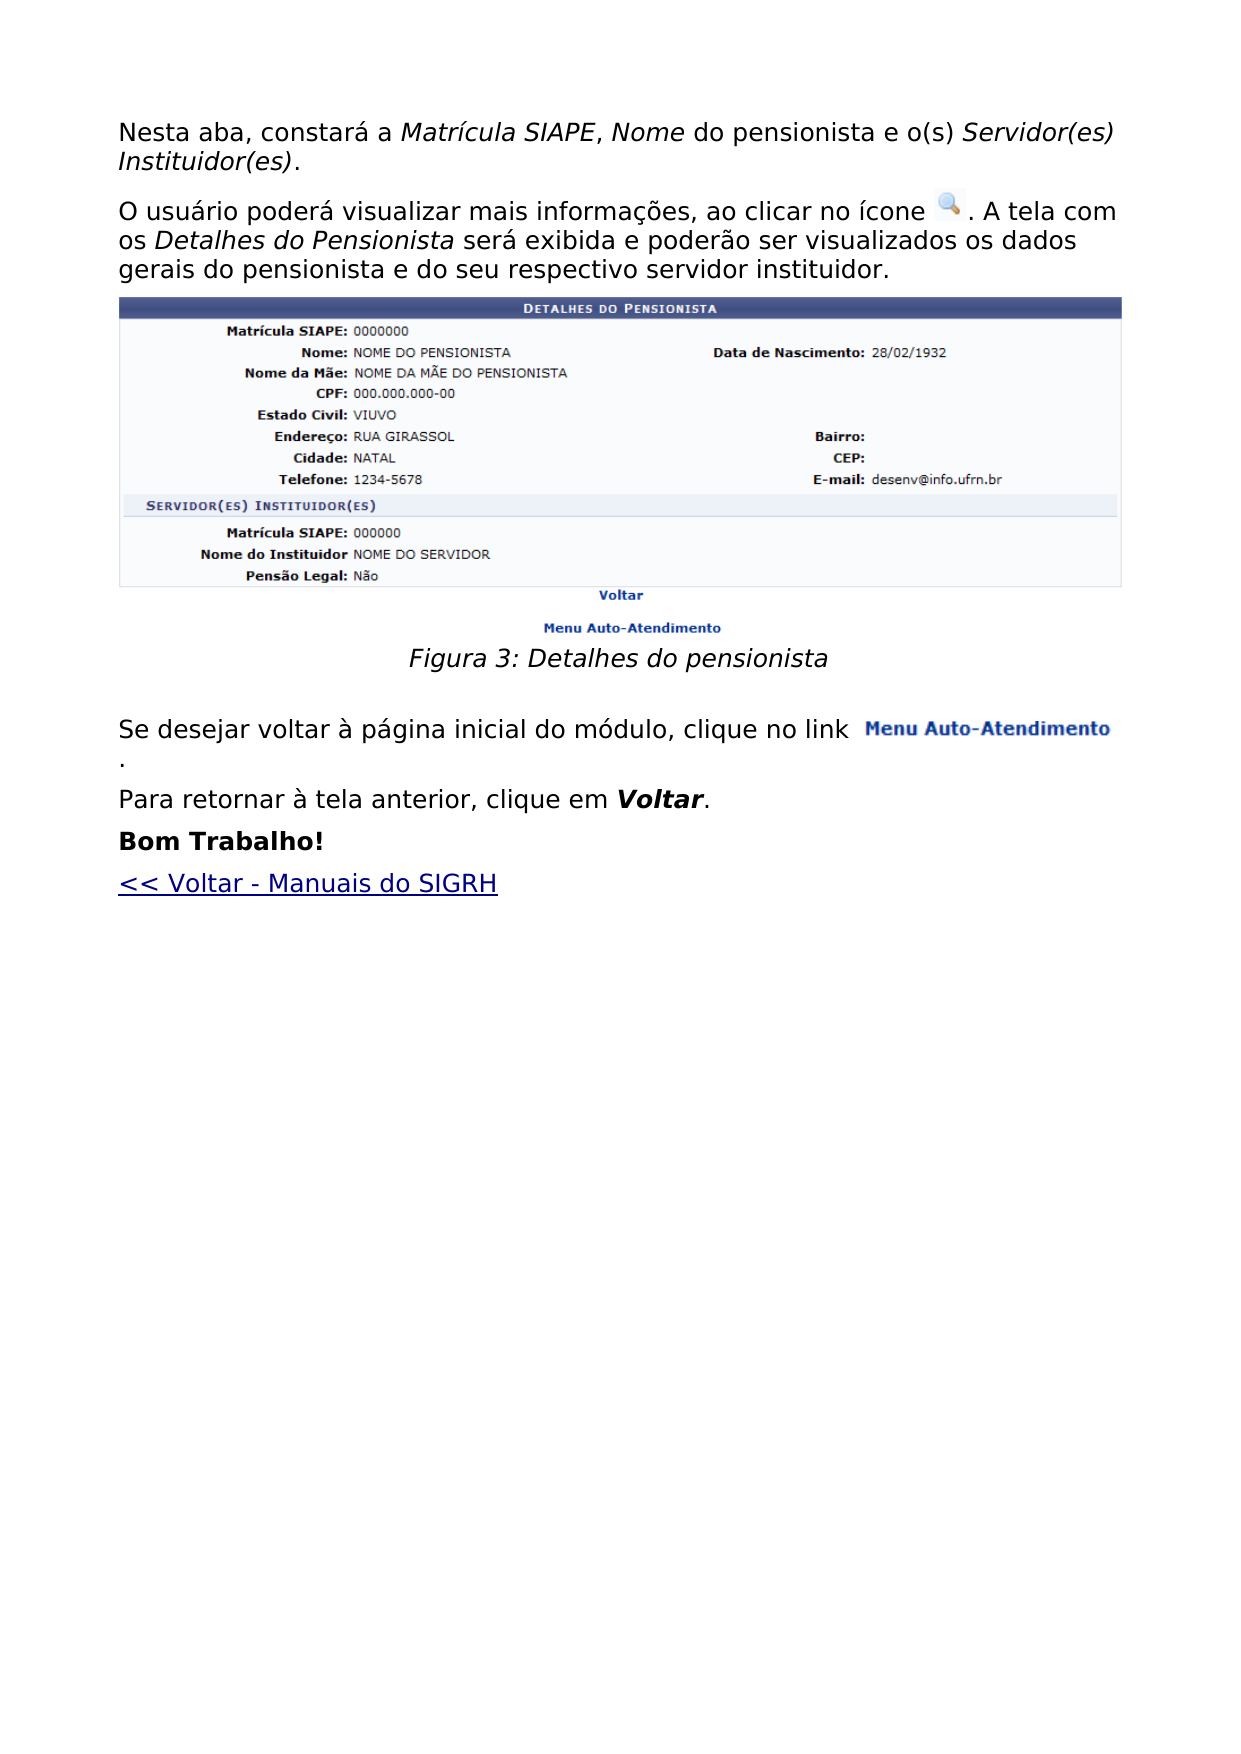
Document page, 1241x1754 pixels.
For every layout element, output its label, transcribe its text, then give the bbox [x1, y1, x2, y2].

text Figura 3: Detalhes do pensionista [118, 644, 1122, 673]
text Bom Trabalho! [118, 827, 1122, 857]
text Nesta aba, constará a Matrícula SIAPE, Nome do pensionista e o(s) Servidor(es) Instituidor(es). [118, 118, 1122, 176]
text Para retornar à tela anterior, clique em Voltar. [118, 786, 1122, 815]
text << Voltar - Manuais do SIGRH [118, 869, 1122, 898]
text Se desejar voltar à página inicial do módulo, clique no link . [118, 715, 1122, 773]
picture [118, 297, 1123, 644]
picture [857, 721, 1117, 739]
text O usuário poderá visualizar mais informações, ao clicar no ícone . A tela com os Detalhes do Pensionista será exibida e poderão ser visualizados os dados gerais do pensionista e do seu respectivo servidor instituidor. [118, 189, 1122, 284]
picture [934, 188, 968, 221]
